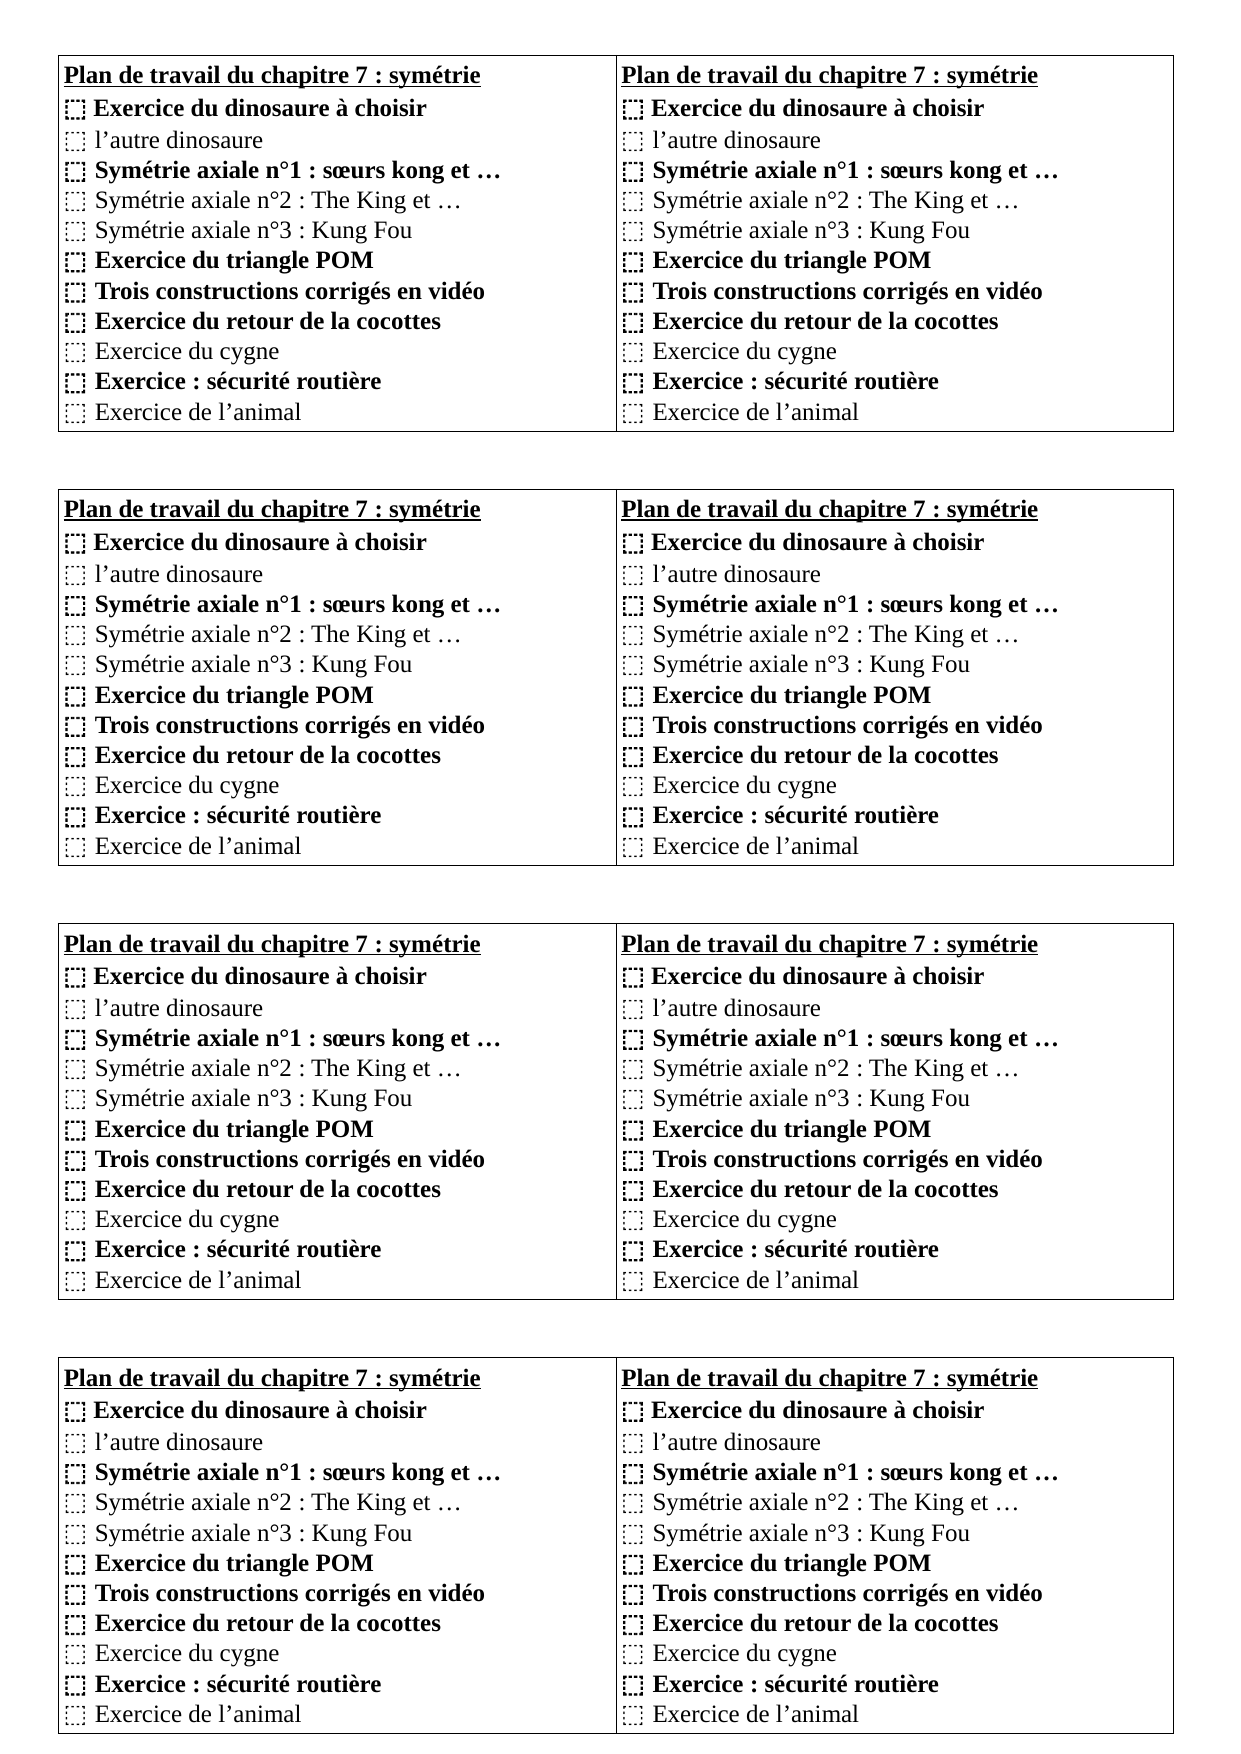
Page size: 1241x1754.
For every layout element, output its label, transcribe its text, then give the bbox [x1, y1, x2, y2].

table_header Plan de travail du chapitre 7 : symétrie ⬚ Exercice du dinosaure à choisir ⬚ l’autre dinosaure ⬚ Symétrie axiale n°1 : sœurs kong et … ⬚ Symétrie axiale n°2 : The King et … ⬚ Symétrie axiale n°3 : Kung Fou ⬚ Exercice du triangle POM ⬚ Trois constructions corrigés en vidéo ⬚ Exercice du retour de la cocottes ⬚ Exercice du cygne ⬚ Exercice : sécurité routière ⬚ Exercice de l’animal [59, 1358, 616, 1733]
table_header Plan de travail du chapitre 7 : symétrie ⬚ Exercice du dinosaure à choisir ⬚ l’autre dinosaure ⬚ Symétrie axiale n°1 : sœurs kong et … ⬚ Symétrie axiale n°2 : The King et … ⬚ Symétrie axiale n°3 : Kung Fou ⬚ Exercice du triangle POM ⬚ Trois constructions corrigés en vidéo ⬚ Exercice du retour de la cocottes ⬚ Exercice du cygne ⬚ Exercice : sécurité routière ⬚ Exercice de l’animal [617, 1358, 1173, 1733]
table_header Plan de travail du chapitre 7 : symétrie ⬚ Exercice du dinosaure à choisir ⬚ l’autre dinosaure ⬚ Symétrie axiale n°1 : sœurs kong et … ⬚ Symétrie axiale n°2 : The King et … ⬚ Symétrie axiale n°3 : Kung Fou ⬚ Exercice du triangle POM ⬚ Trois constructions corrigés en vidéo ⬚ Exercice du retour de la cocottes ⬚ Exercice du cygne ⬚ Exercice : sécurité routière ⬚ Exercice de l’animal [617, 490, 1173, 865]
table_header Plan de travail du chapitre 7 : symétrie ⬚ Exercice du dinosaure à choisir ⬚ l’autre dinosaure ⬚ Symétrie axiale n°1 : sœurs kong et … ⬚ Symétrie axiale n°2 : The King et … ⬚ Symétrie axiale n°3 : Kung Fou ⬚ Exercice du triangle POM ⬚ Trois constructions corrigés en vidéo ⬚ Exercice du retour de la cocottes ⬚ Exercice du cygne ⬚ Exercice : sécurité routière ⬚ Exercice de l’animal [617, 924, 1173, 1299]
table_header Plan de travail du chapitre 7 : symétrie ⬚ Exercice du dinosaure à choisir ⬚ l’autre dinosaure ⬚ Symétrie axiale n°1 : sœurs kong et … ⬚ Symétrie axiale n°2 : The King et … ⬚ Symétrie axiale n°3 : Kung Fou ⬚ Exercice du triangle POM ⬚ Trois constructions corrigés en vidéo ⬚ Exercice du retour de la cocottes ⬚ Exercice du cygne ⬚ Exercice : sécurité routière ⬚ Exercice de l’animal [59, 490, 616, 865]
table_header Plan de travail du chapitre 7 : symétrie ⬚ Exercice du dinosaure à choisir ⬚ l’autre dinosaure ⬚ Symétrie axiale n°1 : sœurs kong et … ⬚ Symétrie axiale n°2 : The King et … ⬚ Symétrie axiale n°3 : Kung Fou ⬚ Exercice du triangle POM ⬚ Trois constructions corrigés en vidéo ⬚ Exercice du retour de la cocottes ⬚ Exercice du cygne ⬚ Exercice : sécurité routière ⬚ Exercice de l’animal [59, 56, 616, 431]
table_header Plan de travail du chapitre 7 : symétrie ⬚ Exercice du dinosaure à choisir ⬚ l’autre dinosaure ⬚ Symétrie axiale n°1 : sœurs kong et … ⬚ Symétrie axiale n°2 : The King et … ⬚ Symétrie axiale n°3 : Kung Fou ⬚ Exercice du triangle POM ⬚ Trois constructions corrigés en vidéo ⬚ Exercice du retour de la cocottes ⬚ Exercice du cygne ⬚ Exercice : sécurité routière ⬚ Exercice de l’animal [617, 56, 1173, 431]
table_header Plan de travail du chapitre 7 : symétrie ⬚ Exercice du dinosaure à choisir ⬚ l’autre dinosaure ⬚ Symétrie axiale n°1 : sœurs kong et … ⬚ Symétrie axiale n°2 : The King et … ⬚ Symétrie axiale n°3 : Kung Fou ⬚ Exercice du triangle POM ⬚ Trois constructions corrigés en vidéo ⬚ Exercice du retour de la cocottes ⬚ Exercice du cygne ⬚ Exercice : sécurité routière ⬚ Exercice de l’animal [59, 924, 616, 1299]
